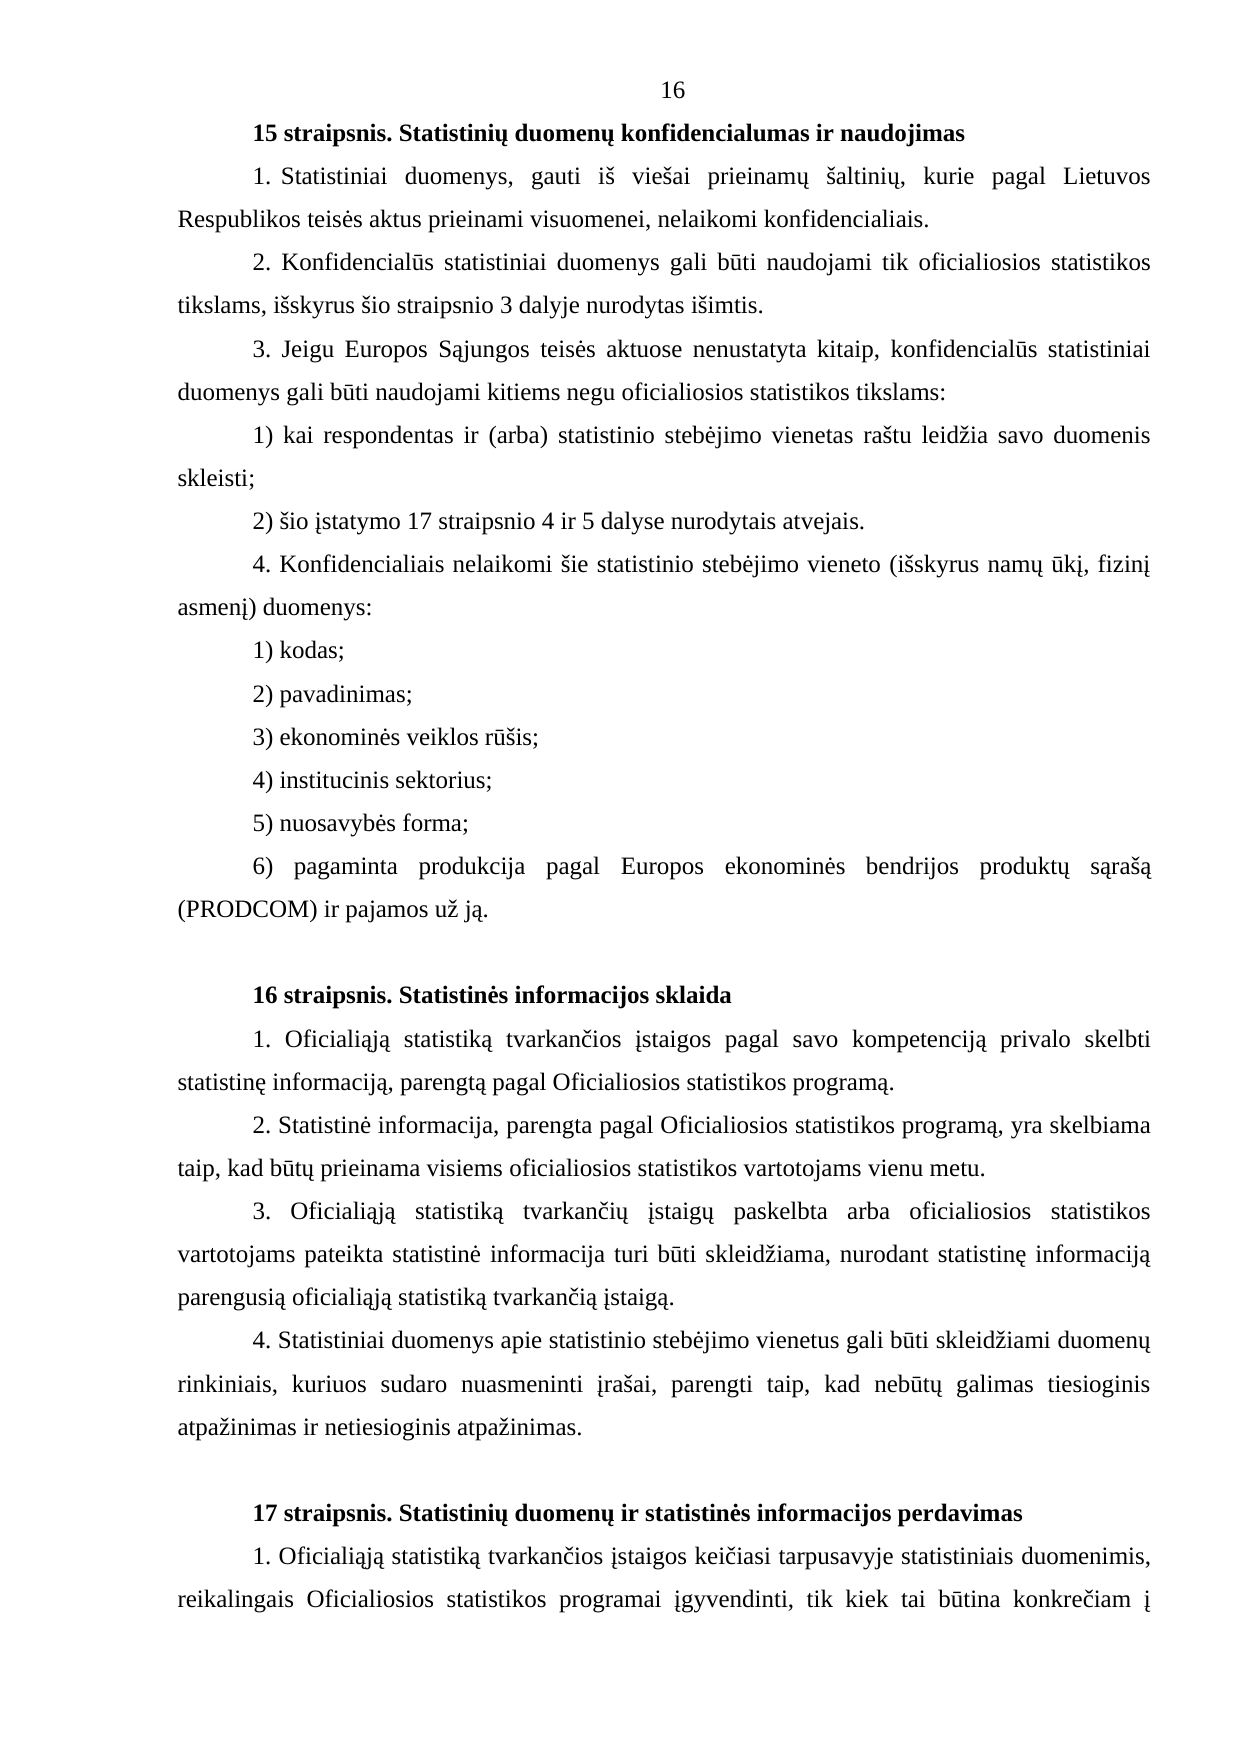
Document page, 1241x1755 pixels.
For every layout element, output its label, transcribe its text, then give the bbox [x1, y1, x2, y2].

text 1. Oficialiąją statistiką tvarkančios įstaigos pagal savo kompetenciją privalo skelbti statistinę informaciją, parengtą pagal Oficialiosios statistikos programą. [177, 1024, 1152, 1096]
text 3. Oficialiąją statistiką tvarkančių įstaigų paskelbta arba oficialiosios statistikos vartotojams pateikta statistinė informacija turi būti skleidžiama, nurodant statistinę informaciją parengusią oficialiąją statistiką tvarkančią įstaigą. [177, 1196, 1152, 1311]
text 2) pavadinimas; [177, 679, 1152, 707]
text 6) pagaminta produkcija pagal Europos ekonominės bendrijos produktų sąrašą (PRODCOM) ir pajamos už ją. [177, 851, 1152, 923]
text 4. Statistiniai duomenys apie statistinio stebėjimo vienetus gali būti skleidžiami duomenų rinkiniais, kuriuos sudaro nuasmeninti įrašai, parengti taip, kad nebūtų galimas tiesioginis atpažinimas ir netiesioginis atpažinimas. [177, 1326, 1152, 1441]
text 15 straipsnis. Statistinių duomenų konfidencialumas ir naudojimas [177, 118, 1152, 147]
text 1. Oficialiąją statistiką tvarkančios įstaigos keičiasi tarpusavyje statistiniais duomenimis, reikalingais Oficialiosios statistikos programai įgyvendinti, tik kiek tai būtina konkrečiam į [177, 1541, 1152, 1613]
text 16 straipsnis. Statistinės informacijos sklaida [177, 981, 1152, 1009]
text 1. Statistiniai duomenys, gauti iš viešai prieinamų šaltinių, kurie pagal Lietuvos Respublikos teisės aktus prieinami visuomenei, nelaikomi konfidencialiais. [177, 161, 1152, 233]
text 2. Statistinė informacija, parengta pagal Oficialiosios statistikos programą, yra skelbiama taip, kad būtų prieinama visiems oficialiosios statistikos vartotojams vienu metu. [177, 1110, 1152, 1182]
text 3. Jeigu Europos Sąjungos teisės aktuose nenustatyta kitaip, konfidencialūs statistiniai duomenys gali būti naudojami kitiems negu oficialiosios statistikos tikslams: [177, 334, 1152, 406]
text 1) kai respondentas ir (arba) statistinio stebėjimo vienetas raštu leidžia savo duomenis skleisti; [177, 420, 1152, 492]
text 2) šio įstatymo 17 straipsnio 4 ir 5 dalyse nurodytais atvejais. [177, 506, 1152, 535]
text 2. Konfidencialūs statistiniai duomenys gali būti naudojami tik oficialiosios statistikos tikslams, išskyrus šio straipsnio 3 dalyje nurodytas išimtis. [177, 247, 1152, 319]
text 1) kodas; [177, 636, 1152, 664]
text 3) ekonominės veiklos rūšis; [177, 722, 1152, 751]
text 4. Konfidencialiais nelaikomi šie statistinio stebėjimo vieneto (išskyrus namų ūkį, fizinį asmenį) duomenys: [177, 549, 1152, 621]
text 5) nuosavybės forma; [177, 808, 1152, 837]
text 4) institucinis sektorius; [177, 765, 1152, 794]
text 17 straipsnis. Statistinių duomenų ir statistinės informacijos perdavimas [177, 1498, 1152, 1527]
